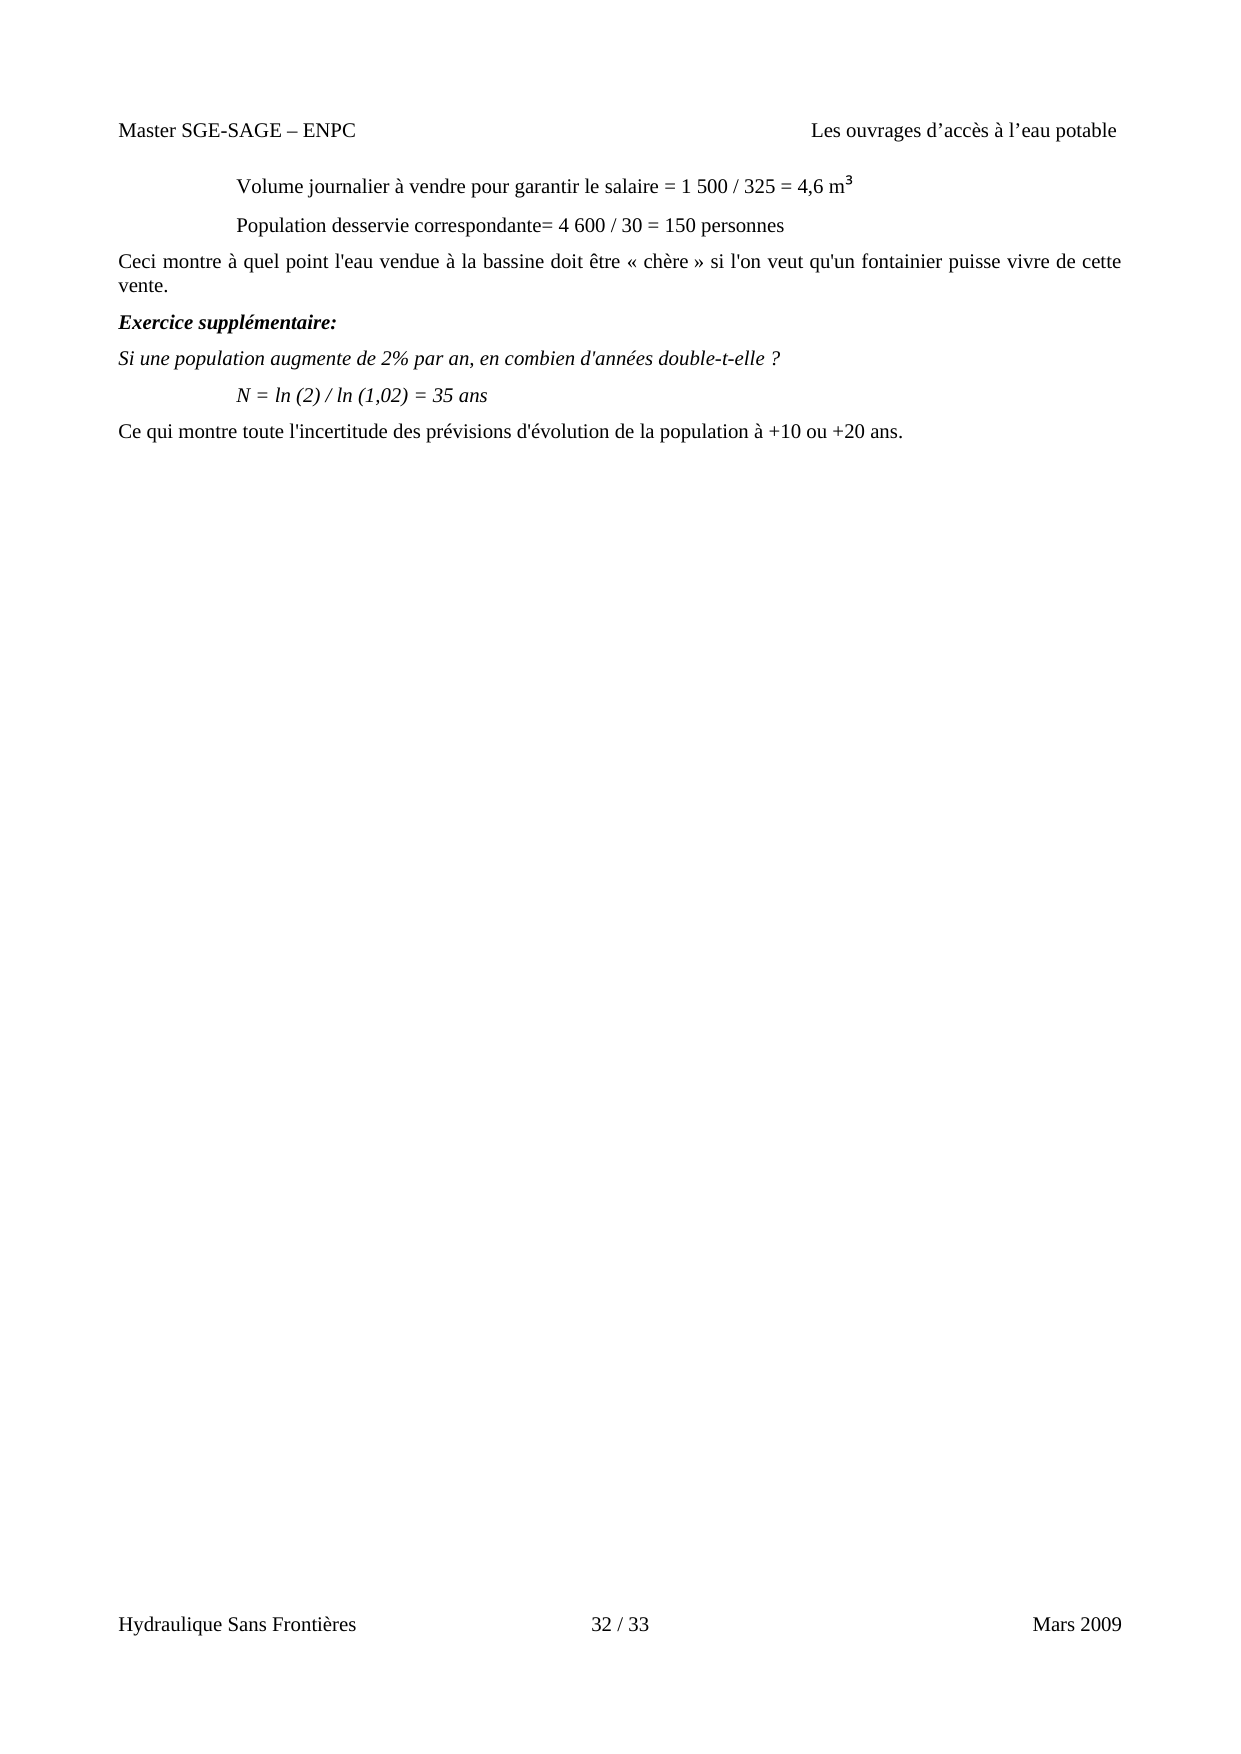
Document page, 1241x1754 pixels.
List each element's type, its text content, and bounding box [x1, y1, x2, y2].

text N = ln (2) / ln (1,02) = 35 ans [236, 383, 1122, 407]
text Si une population augmente de 2% par an, en combien d'années double-t-elle ? [118, 346, 1122, 370]
text Exercice supplémentaire: [118, 310, 1122, 334]
text Ceci montre à quel point l'eau vendue à la bassine doit être « chère » si l'on veut qu'un fontainier puisse vivre de cette vente. [118, 249, 1122, 297]
text Population desservie correspondante= 4 600 / 30 = 150 personnes [236, 213, 1122, 237]
text Volume journalier à vendre pour garantir le salaire = 1 500 / 325 = 4,6 m³ [236, 172, 1122, 200]
text Ce qui montre toute l'incertitude des prévisions d'évolution de la population à +10 ou +20 ans. [118, 419, 1122, 443]
